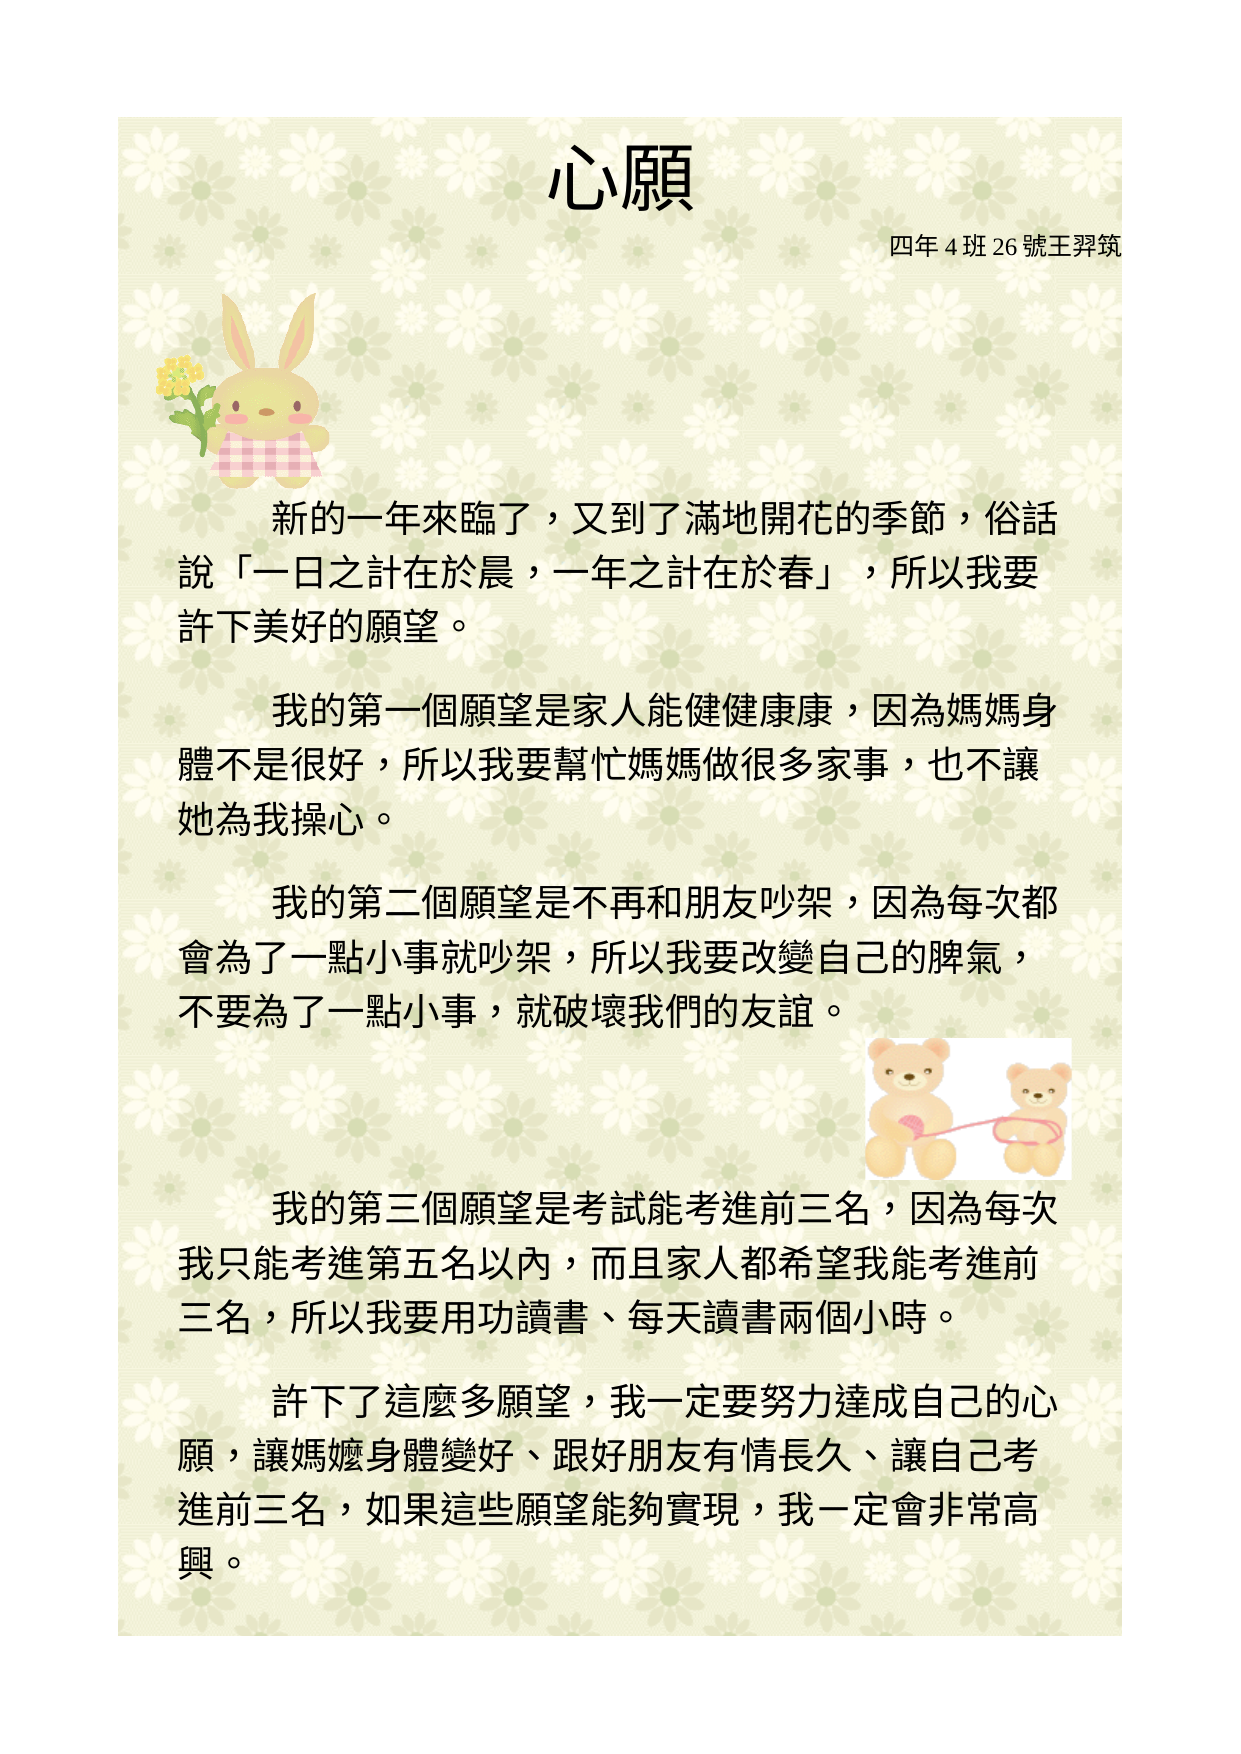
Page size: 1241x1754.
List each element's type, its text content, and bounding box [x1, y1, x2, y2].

text 我的第二個願望是不再和朋友吵架，因為每次都會為了一點小事就吵架，所以我要改變自己的脾氣，不要為了一點小事，就破壞我們的友誼。 [177, 873, 1063, 1036]
text 心願 [118, 118, 1122, 227]
text 我的第一個願望是家人能健健康康，因為媽媽身體不是很好，所以我要幫忙媽媽做很多家事，也不讓她為我操心。 [177, 681, 1063, 844]
text 新的一年來臨了，又到了滿地開花的季節，俗話說「一日之計在於晨，一年之計在於春」，所以我要許下美好的願望。 [177, 321, 1063, 651]
text 我的第三個願望是考試能考進前三名，因為每次我只能考進第五名以內，而且家人都希望我能考進前三名，所以我要用功讀書、每天讀書兩個小時。 [177, 1066, 1063, 1342]
text 許下了這麼多願望，我一定要努力達成自己的心願，讓媽嬤身體變好、跟好朋友有情長久、讓自己考進前三名，如果這些願望能夠實現，我ㄧ定會非常高興。 [177, 1372, 1063, 1589]
text 四年4班26號王羿筑 [118, 227, 1122, 263]
picture [118, 263, 1122, 1636]
